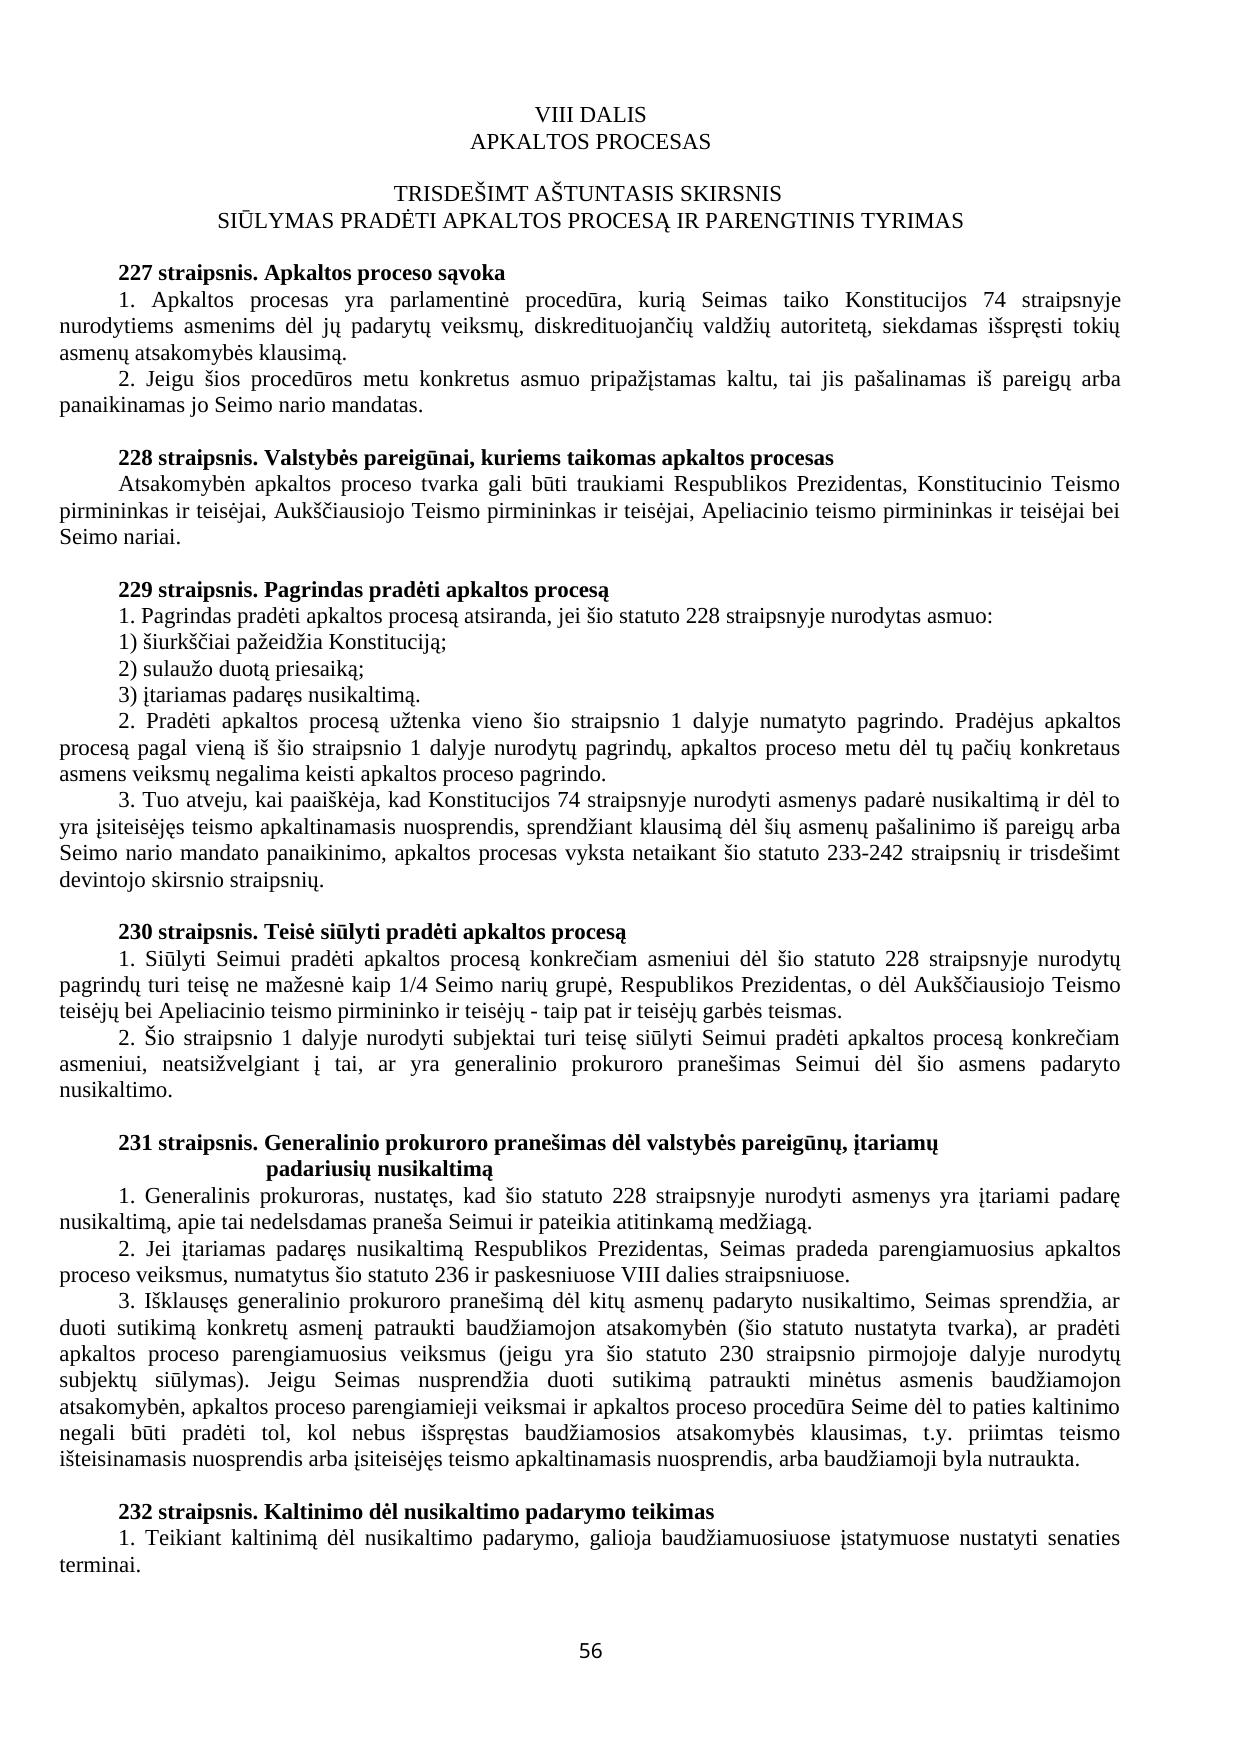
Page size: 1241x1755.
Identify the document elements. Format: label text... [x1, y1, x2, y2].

text 230 straipsnis. Teisė siūlyti pradėti apkaltos procesą [59, 918, 1122, 945]
text TRISDEŠIMT AŠTUNTASIS SKIRSNIS [59, 180, 1122, 207]
text 227 straipsnis. Apkaltos proceso sąvoka [59, 259, 1122, 286]
text 231 straipsnis. Generalinio prokuroro pranešimas dėl valstybės pareigūnų, įtariamų [118, 1129, 1122, 1156]
text 228 straipsnis. Valstybės pareigūnai, kuriems taikomas apkaltos procesas [59, 444, 1122, 470]
text 3. Išklausęs generalinio prokuroro pranešimą dėl kitų asmenų padaryto nusikaltimo, Seimas sprendžia, ar duoti sutikimą konkretų asmenį patraukti baudžiamojon atsakomybėn (šio statuto nustatyta tvarka), ar pradėti apkaltos proceso parengiamuosius veiksmus (jeigu yra šio statuto 230 straipsnio pirmojoje dalyje nurodytų subjektų siūlymas). Jeigu Seimas nusprendžia duoti sutikimą patraukti minėtus asmenis baudžiamojon atsakomybėn, apkaltos proceso parengiamieji veiksmai ir apkaltos proceso procedūra Seime dėl to paties kaltinimo negali būti pradėti tol, kol nebus išspręstas baudžiamosios atsakomybės klausimas, t.y. priimtas teismo išteisinamasis nuosprendis arba įsiteisėjęs teismo apkaltinamasis nuosprendis, arba baudžiamoji byla nutraukta. [59, 1287, 1122, 1472]
text 1. Siūlyti Seimui pradėti apkaltos procesą konkrečiam asmeniui dėl šio statuto 228 straipsnyje nurodytų pagrindų turi teisę ne mažesnė kaip 1/4 Seimo narių grupė, Respublikos Prezidentas, o dėl Aukščiausiojo Teismo teisėjų bei Apeliacinio teismo pirmininko ir teisėjų - taip pat ir teisėjų garbės teismas. [59, 945, 1122, 1024]
text padariusių nusikaltimą [266, 1156, 1122, 1182]
text Atsakomybėn apkaltos proceso tvarka gali būti traukiami Respublikos Prezidentas, Konstitucinio Teismo pirmininkas ir teisėjai, Aukščiausiojo Teismo pirmininkas ir teisėjai, Apeliacinio teismo pirmininkas ir teisėjai bei Seimo nariai. [59, 470, 1122, 549]
text 3) įtariamas padaręs nusikaltimą. [59, 681, 1122, 707]
text 2. Jei įtariamas padaręs nusikaltimą Respublikos Prezidentas, Seimas pradeda parengiamuosius apkaltos proceso veiksmus, numatytus šio statuto 236 ir paskesniuose VIII dalies straipsniuose. [59, 1234, 1122, 1287]
text APKALTOS PROCESAS [59, 128, 1122, 154]
text 2) sulaužo duotą priesaiką; [59, 655, 1122, 681]
text 1. Apkaltos procesas yra parlamentinė procedūra, kurią Seimas taiko Konstitucijos 74 straipsnyje nurodytiems asmenims dėl jų padarytų veiksmų, diskredituojančių valdžių autoritetą, siekdamas išspręsti tokių asmenų atsakomybės klausimą. [59, 286, 1122, 365]
text 1. Pagrindas pradėti apkaltos procesą atsiranda, jei šio statuto 228 straipsnyje nurodytas asmuo: [59, 602, 1122, 628]
text 232 straipsnis. Kaltinimo dėl nusikaltimo padarymo teikimas [59, 1498, 1122, 1524]
text 1. Generalinis prokuroras, nustatęs, kad šio statuto 228 straipsnyje nurodyti asmenys yra įtariami padarę nusikaltimą, apie tai nedelsdamas praneša Seimui ir pateikia atitinkamą medžiagą. [59, 1182, 1122, 1234]
text 3. Tuo atveju, kai paaiškėja, kad Konstitucijos 74 straipsnyje nurodyti asmenys padarė nusikaltimą ir dėl to yra įsiteisėjęs teismo apkaltinamasis nuosprendis, sprendžiant klausimą dėl šių asmenų pašalinimo iš pareigų arba Seimo nario mandato panaikinimo, apkaltos procesas vyksta netaikant šio statuto 233-242 straipsnių ir trisdešimt devintojo skirsnio straipsnių. [59, 787, 1122, 892]
text VIII DALIS [59, 101, 1122, 128]
text 229 straipsnis. Pagrindas pradėti apkaltos procesą [59, 576, 1122, 602]
text 1. Teikiant kaltinimą dėl nusikaltimo padarymo, galioja baudžiamuosiuose įstatymuose nustatyti senaties terminai. [59, 1524, 1122, 1577]
text 2. Pradėti apkaltos procesą užtenka vieno šio straipsnio 1 dalyje numatyto pagrindo. Pradėjus apkaltos procesą pagal vieną iš šio straipsnio 1 dalyje nurodytų pagrindų, apkaltos proceso metu dėl tų pačių konkretaus asmens veiksmų negalima keisti apkaltos proceso pagrindo. [59, 707, 1122, 787]
text 1) šiurkščiai pažeidžia Konstituciją; [59, 628, 1122, 655]
text SIŪLYMAS PRADĖTI APKALTOS PROCESĄ IR PARENGTINIS TYRIMAS [59, 207, 1122, 233]
text 2. Jeigu šios procedūros metu konkretus asmuo pripažįstamas kaltu, tai jis pašalinamas iš pareigų arba panaikinamas jo Seimo nario mandatas. [59, 365, 1122, 418]
text 2. Šio straipsnio 1 dalyje nurodyti subjektai turi teisę siūlyti Seimui pradėti apkaltos procesą konkrečiam asmeniui, neatsižvelgiant į tai, ar yra generalinio prokuroro pranešimas Seimui dėl šio asmens padaryto nusikaltimo. [59, 1024, 1122, 1103]
